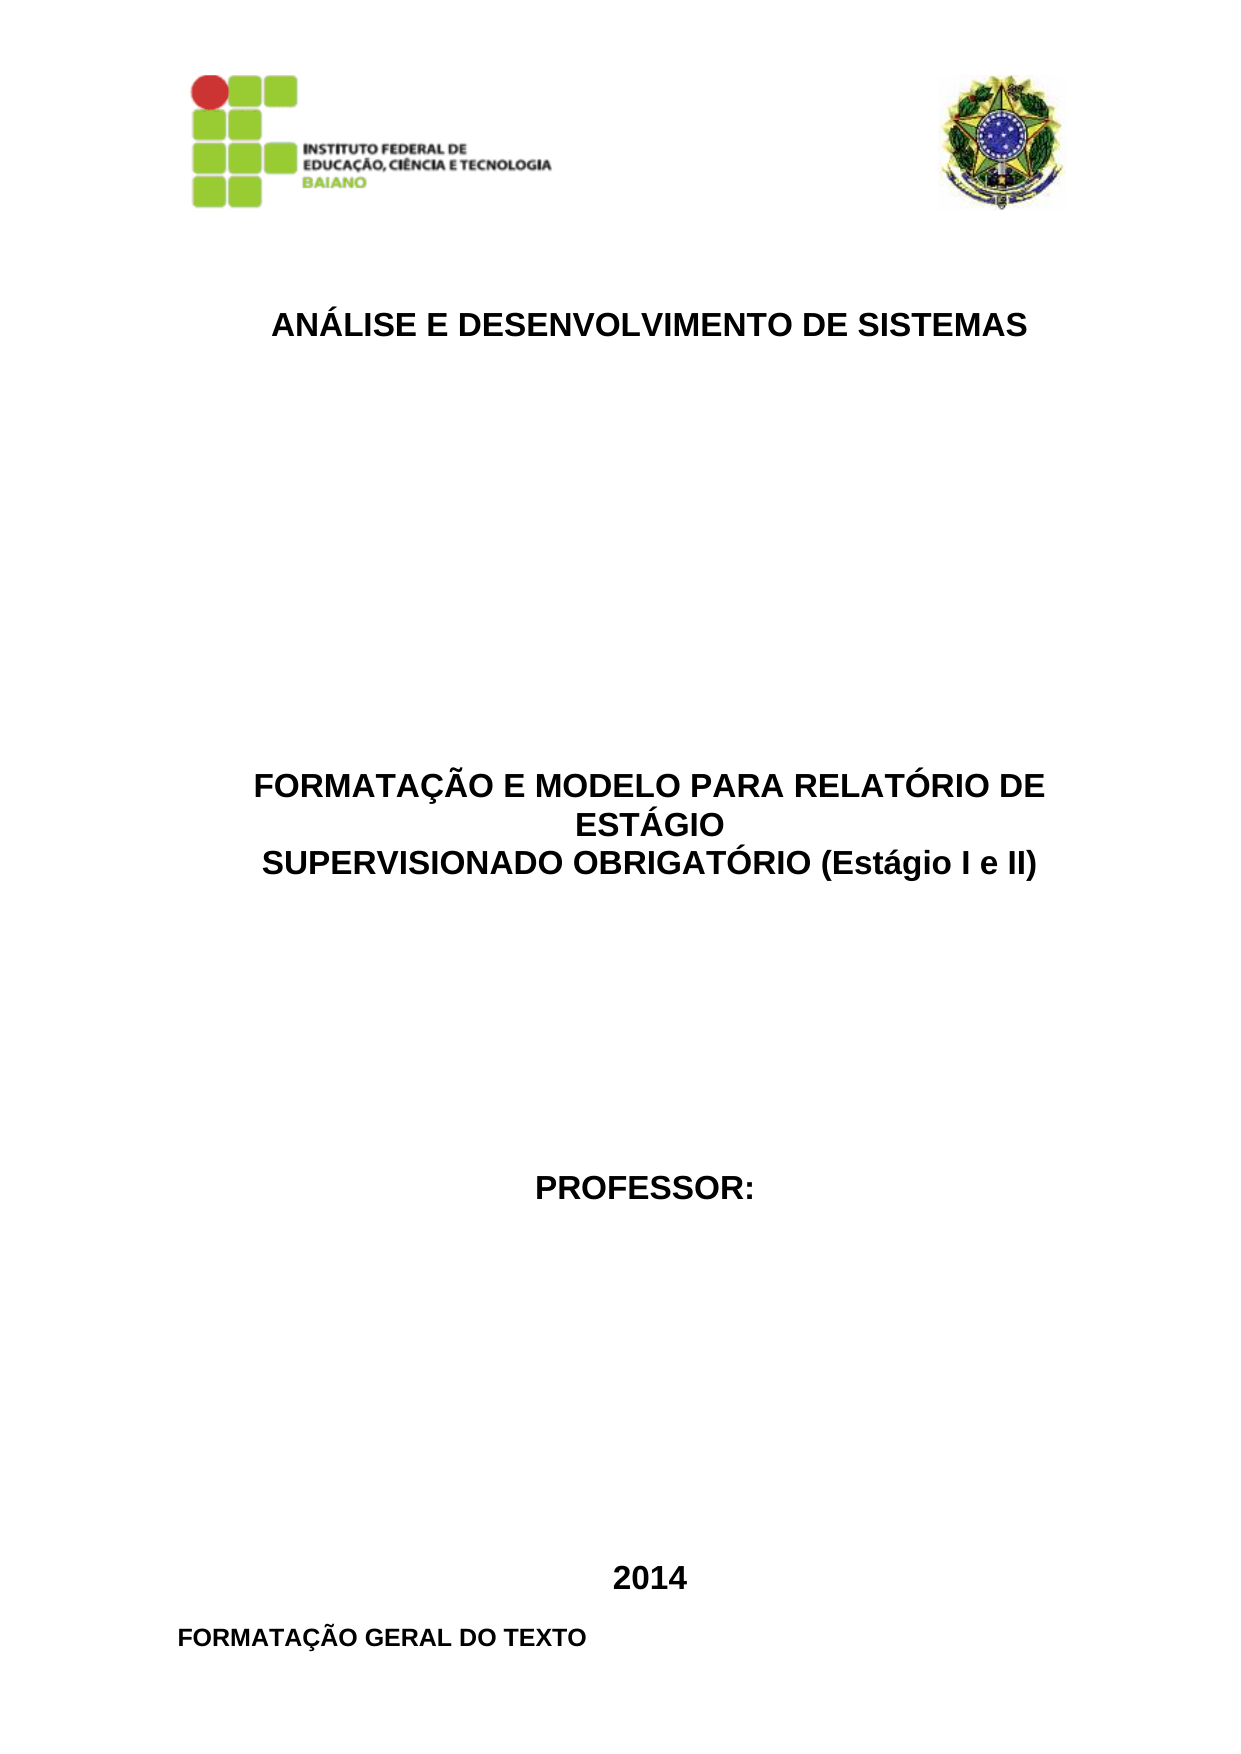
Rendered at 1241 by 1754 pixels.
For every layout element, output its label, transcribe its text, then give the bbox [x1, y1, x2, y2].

text FORMATAÇÃO GERAL DO TEXTO [177, 1623, 1122, 1652]
text ANÁLISE E DESENVOLVIMENTO DE SISTEMAS [177, 305, 1122, 344]
text SUPERVISIONADO OBRIGATÓRIO (Estágio I e II) [177, 843, 1122, 882]
text FORMATAÇÃO E MODELO PARA RELATÓRIO DE ESTÁGIO [177, 766, 1122, 843]
text PROFESSOR: [177, 1168, 1122, 1207]
text 2014 [177, 1558, 1122, 1597]
